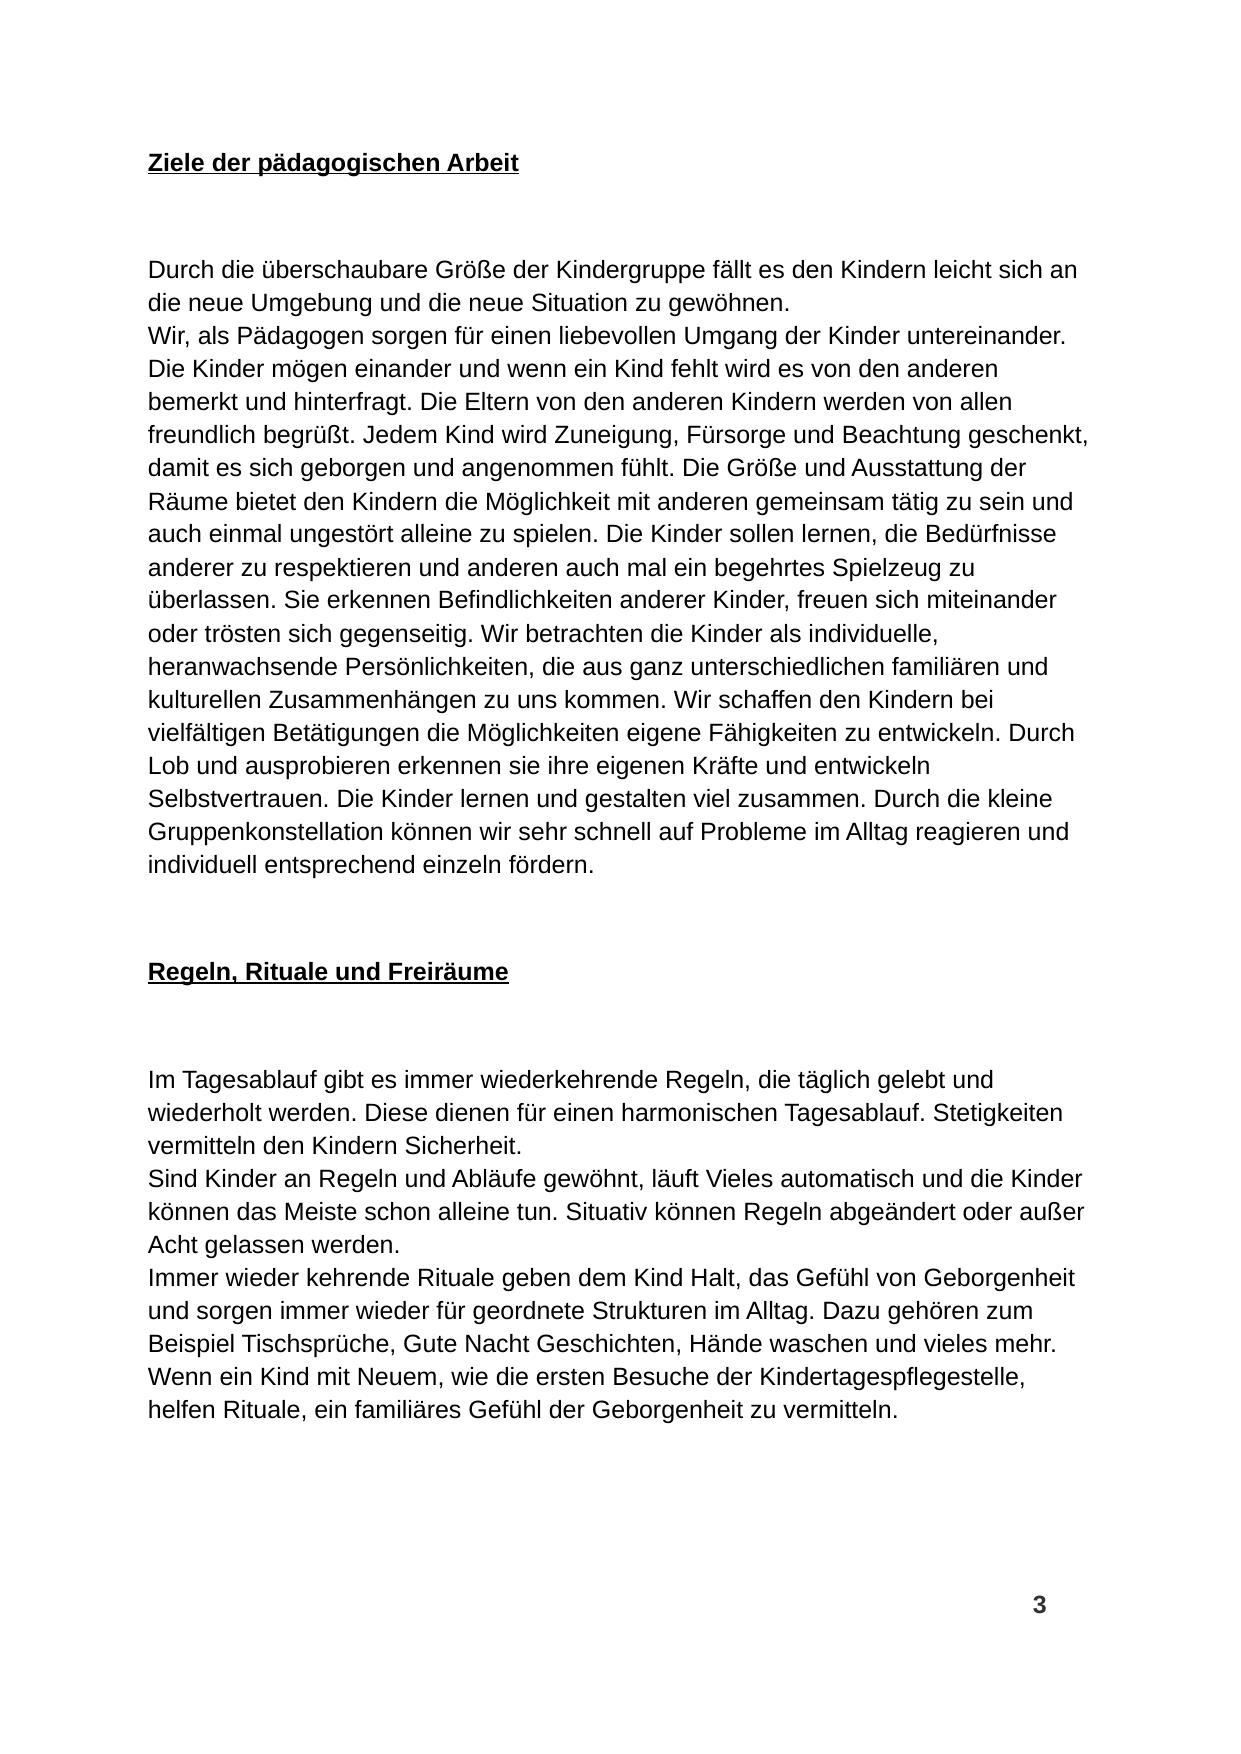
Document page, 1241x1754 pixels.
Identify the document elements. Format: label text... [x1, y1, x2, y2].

text 3 [1033, 1557, 1093, 1619]
text Im Tagesablauf gibt es immer wiederkehrende Regeln, die täglich gelebt und wiederholt werden. Diese dienen für einen harmonischen Tagesablauf. Stetigkeiten vermitteln den Kindern Sicherheit. Sind Kinder an Regeln und Abläufe gewöhnt, läuft Vieles automatisch und die Kinder können das Meiste schon alleine tun. Situativ können Regeln abgeändert oder außer Acht gelassen werden. Immer wieder kehrende Rituale geben dem Kind Halt, das Gefühl von Geborgenheit und sorgen immer wieder für geordnete Strukturen im Alltag. Dazu gehören zum Beispiel Tischsprüche, Gute Nacht Geschichten, Hände waschen und vieles mehr. Wenn ein Kind mit Neuem, wie die ersten Besuche der Kindertagespflegestelle, helfen Rituale, ein familiäres Gefühl der Geborgenheit zu vermitteln. [148, 1065, 1093, 1424]
text Durch die überschaubare Größe der Kindergruppe fällt es den Kindern leicht sich an die neue Umgebung und die neue Situation zu gewöhnen. Wir, als Pädagogen sorgen für einen liebevollen Umgang der Kinder untereinander. Die Kinder mögen einander und wenn ein Kind fehlt wird es von den anderen bemerkt und hinterfragt. Die Eltern von den anderen Kindern werden von allen freundlich begrüßt. Jedem Kind wird Zuneigung, Fürsorge und Beachtung geschenkt, damit es sich geborgen und angenommen fühlt. Die Größe und Ausstattung der Räume bietet den Kindern die Möglichkeit mit anderen gemeinsam tätig zu sein und auch einmal ungestört alleine zu spielen. Die Kinder sollen lernen, die Bedürfnisse anderer zu respektieren und anderen auch mal ein begehrtes Spielzeug zu überlassen. Sie erkennen Befindlichkeiten anderer Kinder, freuen sich miteinander oder trösten sich gegenseitig. Wir betrachten die Kinder als individuelle, heranwachsende Persönlichkeiten, die aus ganz unterschiedlichen familiären und kulturellen Zusammenhängen zu uns kommen. Wir schaffen den Kindern bei vielfältigen Betätigungen die Möglichkeiten eigene Fähigkeiten zu entwickeln. Durch Lob und ausprobieren erkennen sie ihre eigenen Kräfte und entwickeln Selbstvertrauen. Die Kinder lernen und gestalten viel zusammen. Durch die kleine Gruppenkonstellation können wir sehr schnell auf Probleme im Alltag reagieren und individuell entsprechend einzeln fördern. [148, 255, 1093, 878]
text Ziele der pädagogischen Arbeit [148, 148, 1093, 176]
text Regeln, Rituale und Freiräume [148, 957, 1093, 986]
